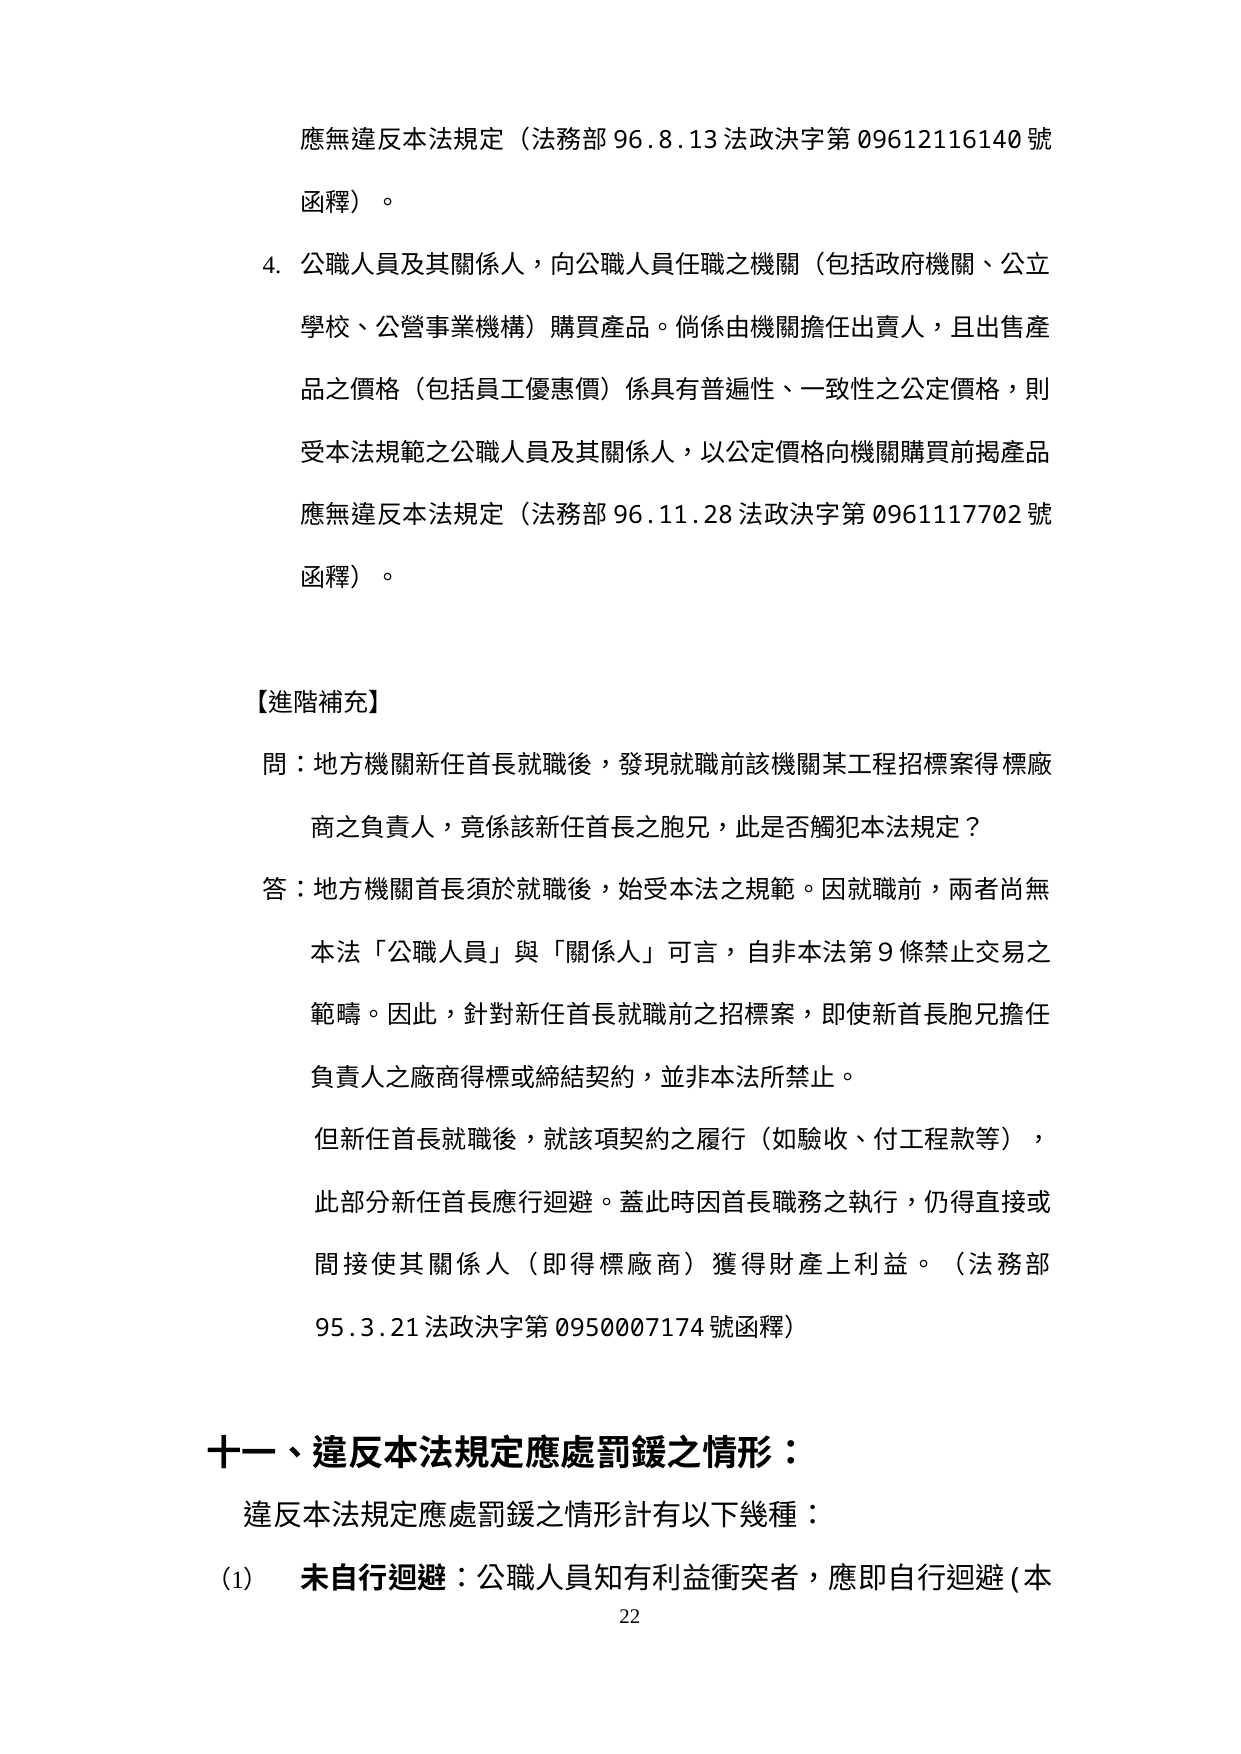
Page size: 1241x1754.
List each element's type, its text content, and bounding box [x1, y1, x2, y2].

text 但新任首長就職後，就該項契約之履行（如驗收、付工程款等），此部分新任首長應行迴避。蓋此時因首長職務之執行，仍得直接或間接使其關係人（即得標廠商）獲得財產上利益。（法務部95.3.21法政決字第0950007174號函釋） [314, 1096, 1053, 1346]
text 答：地方機關首長須於就職後，始受本法之規範。因就職前，兩者尚無本法「公職人員」與「關係人」可言，自非本法第９條禁止交易之範疇。因此，針對新任首長就職前之招標案，即使新首長胞兄擔任負責人之廠商得標或締結契約，並非本法所禁止。 [262, 846, 1053, 1096]
text 十一、違反本法規定應處罰鍰之情形： [206, 1409, 1053, 1471]
list 有關臺灣菸酒股份有限公司應申報財產之公職人員或其關係人，因舉辦員工全員行銷競賽，而由公職人員或其關係人向菸酒公司購入菸酒產品，是否違反公職人員利益衝突迴避法第9條規定乙節，倘係由政府機關擔任出賣人，且出售產品之價格（包括員工優惠價）係具有普遍性、一致性之公定價格，受本法規範之公職人員或其關係人並無從中轉售賺取差價之行為，則渠等以公定價格向政府機關購買前揭產品，應無違反本法規定（法務部96.8.13法政決字第09612116140號函釋）。 [262, 96, 1053, 221]
text 問：地方機關新任首長就職後，發現就職前該機關某工程招標案得標廠商之負責人，竟係該新任首長之胞兄，此是否觸犯本法規定？ [262, 721, 1053, 846]
text 違反本法規定應處罰鍰之情形計有以下幾種： [244, 1471, 1053, 1534]
list 未自行迴避：公職人員知有利益衝突者，應即自行迴避(本 [206, 1534, 1053, 1596]
list 公職人員及其關係人，向公職人員任職之機關（包括政府機關、公立學校、公營事業機構）購買產品。倘係由機關擔任出賣人，且出售產品之價格（包括員工優惠價）係具有普遍性、一致性之公定價格，則受本法規範之公職人員及其關係人，以公定價格向機關購買前揭產品，應無違反本法規定（法務部96.11.28法政決字第0961117702號函釋）。 [262, 221, 1053, 596]
text 【進階補充】 [244, 659, 1053, 721]
